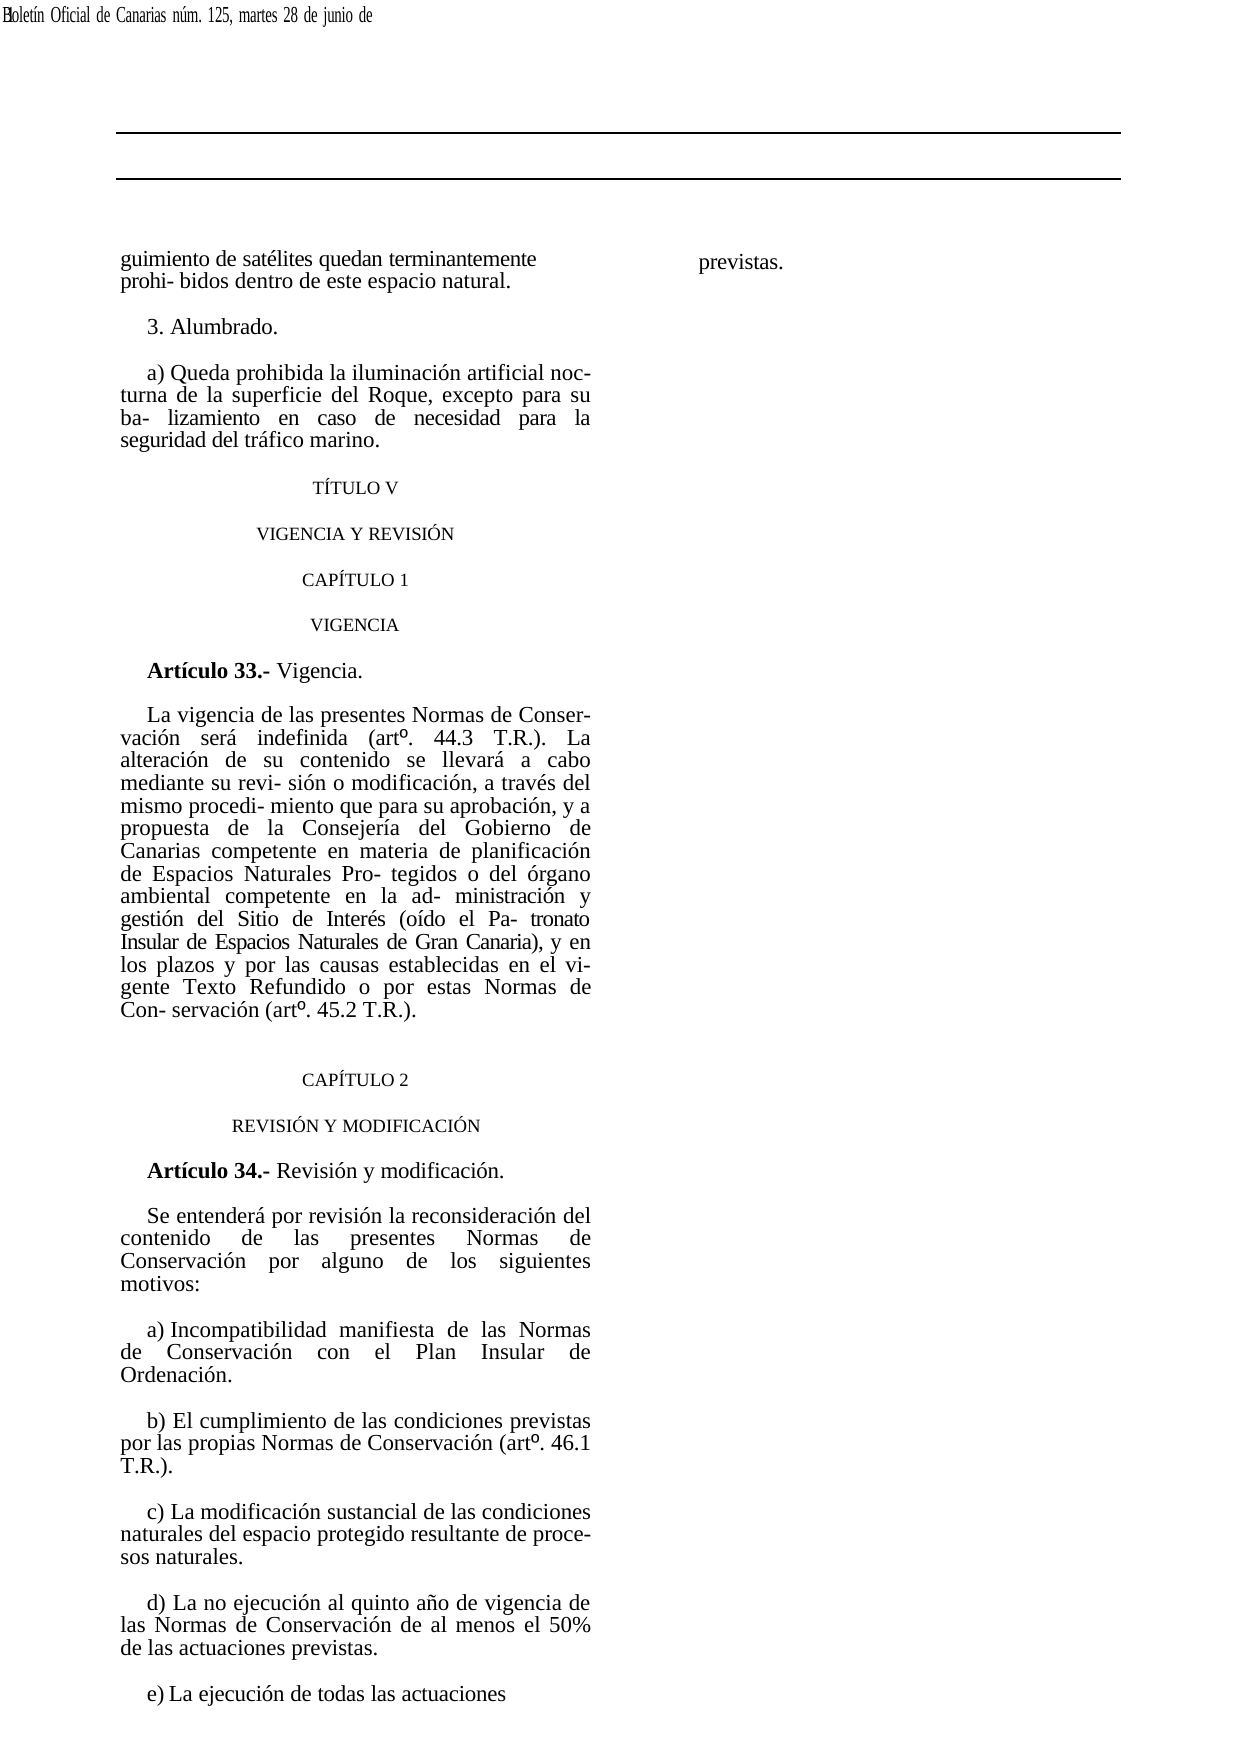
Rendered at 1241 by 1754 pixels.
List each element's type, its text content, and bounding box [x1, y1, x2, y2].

list Incompatibilidad manifiesta de las Normas de Conservación con el Plan Insular de Ordenación. [120, 1319, 591, 1387]
text a) Queda prohibida la iluminación artificial noc- turna de la superficie del Roque, excepto para su ba- lizamiento en caso de necesidad para la seguridad del tráfico marino. [120, 362, 591, 453]
text guimiento de satélites quedan terminantemente prohi- bidos dentro de este espacio natural. [120, 248, 595, 293]
list El cumplimiento de las condiciones previstas por las propias Normas de Conservación (artº. 46.1 T.R.). [120, 1410, 591, 1478]
list La ejecución de todas las actuaciones [147, 1680, 595, 1706]
text Artículo 33.- Vigencia. [147, 660, 595, 682]
text CAPÍTULO 2 REVISIÓN Y MODIFICACIÓN [232, 1069, 481, 1137]
list previstas. [676, 248, 1132, 274]
text CAPÍTULO 1 VIGENCIA [302, 568, 410, 636]
text TÍTULO V VIGENCIA Y REVISIÓN [256, 477, 481, 544]
list La modificación sustancial de las condiciones naturales del espacio protegido resultante de proce- sos naturales. [120, 1501, 591, 1569]
text La vigencia de las presentes Normas de Conser- vación será indefinida (artº. 44.3 T.R.). La alteración de su contenido se llevará a cabo mediante su revi- sión o modificación, a través del mismo procedi- miento que para su aprobación, y a propuesta de la Consejería del Gobierno de Canarias competente en materia de planificación de Espacios Naturales Pro- tegidos o del órgano ambiental competente en la ad- ministración y gestión del Sitio de Interés (oído el Pa- tronato Insular de Espacios Naturales de Gran Canaria), y en los plazos y por las causas establecidas en el vi- gente Texto Refundido o por estas Normas de Con- servación (artº. 45.2 T.R.). [120, 704, 591, 1023]
text Artículo 34.- Revisión y modificación. [147, 1161, 595, 1183]
text 3. Alumbrado. [147, 313, 595, 340]
text Se entenderá por revisión la reconsideración del contenido de las presentes Normas de Conservación por alguno de los siguientes motivos: [120, 1205, 591, 1296]
list La no ejecución al quinto año de vigencia de las Normas de Conservación de al menos el 50% de las actuaciones previstas. [120, 1592, 591, 1660]
